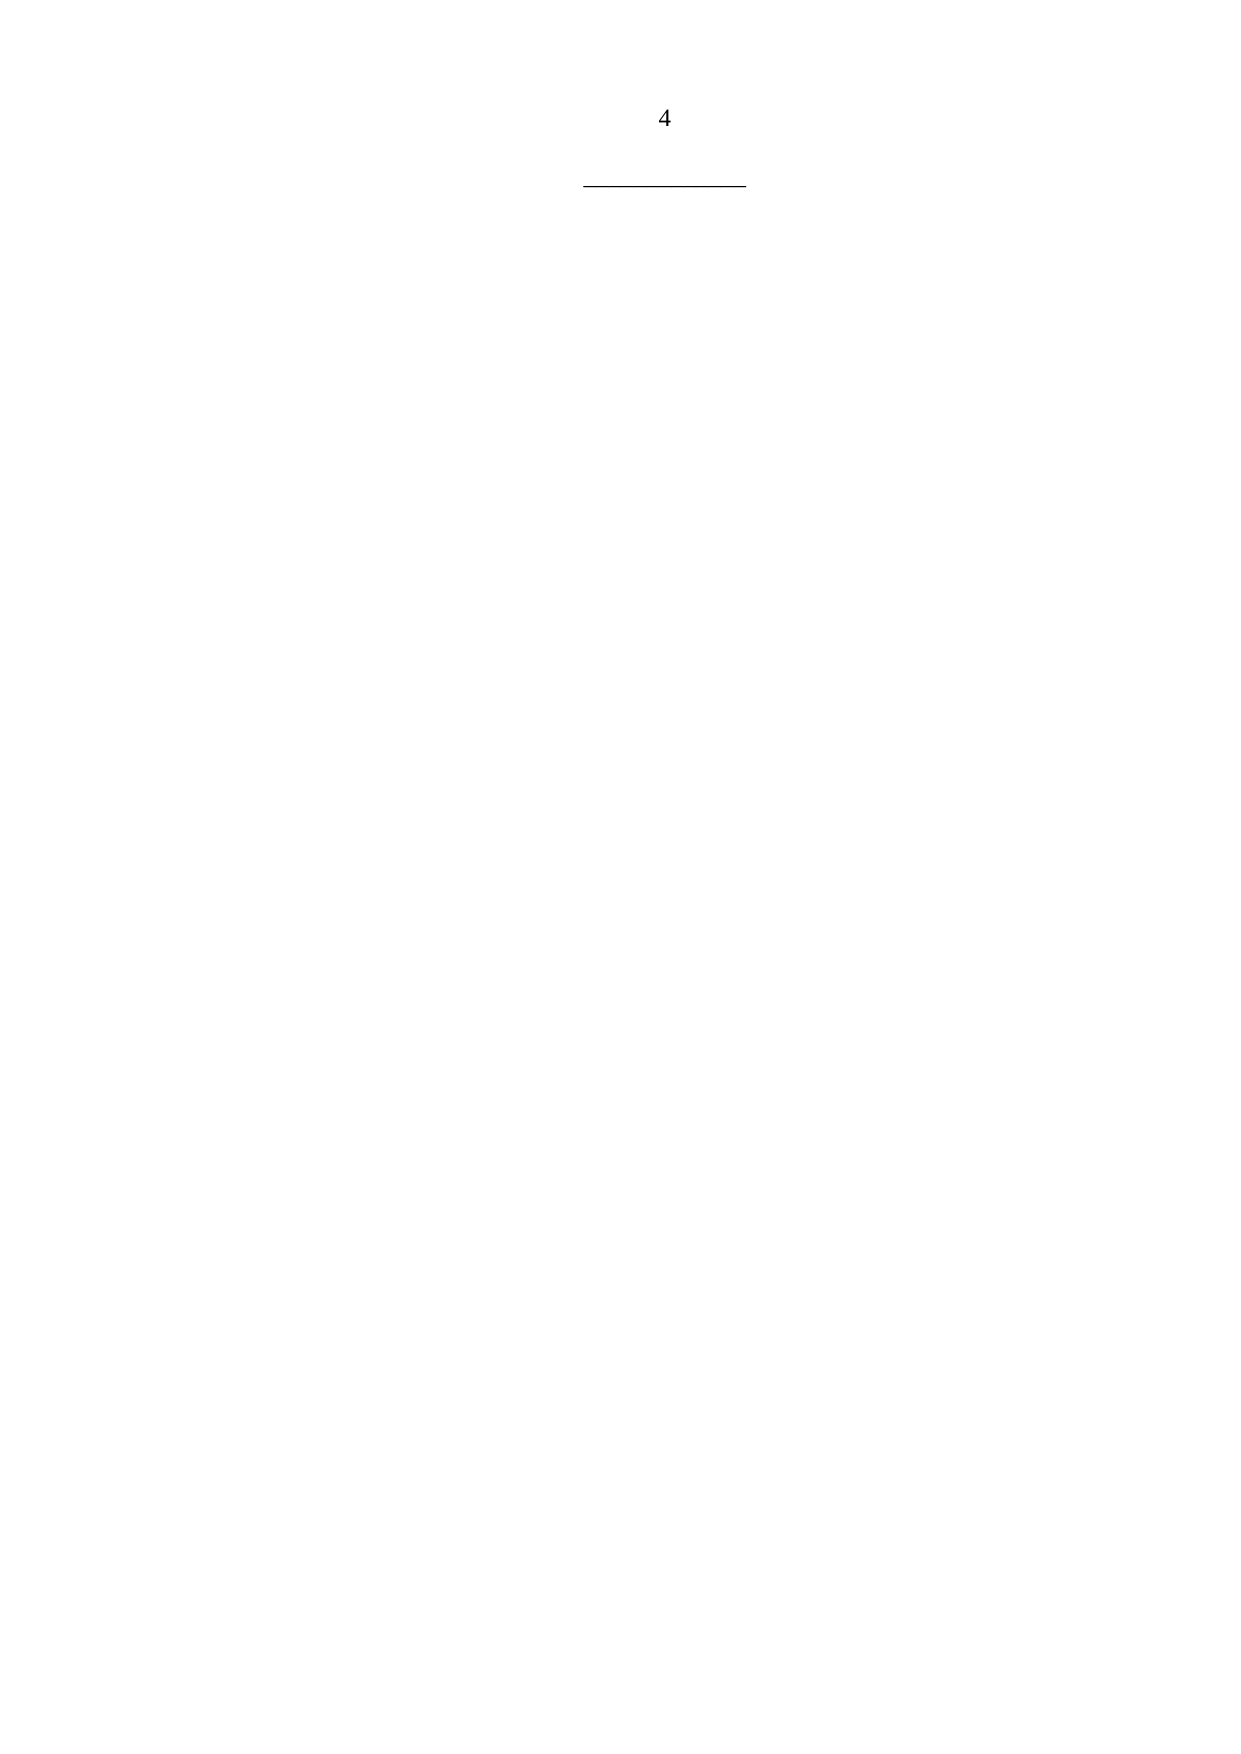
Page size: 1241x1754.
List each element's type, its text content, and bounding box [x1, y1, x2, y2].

text _____________ [148, 161, 1181, 190]
